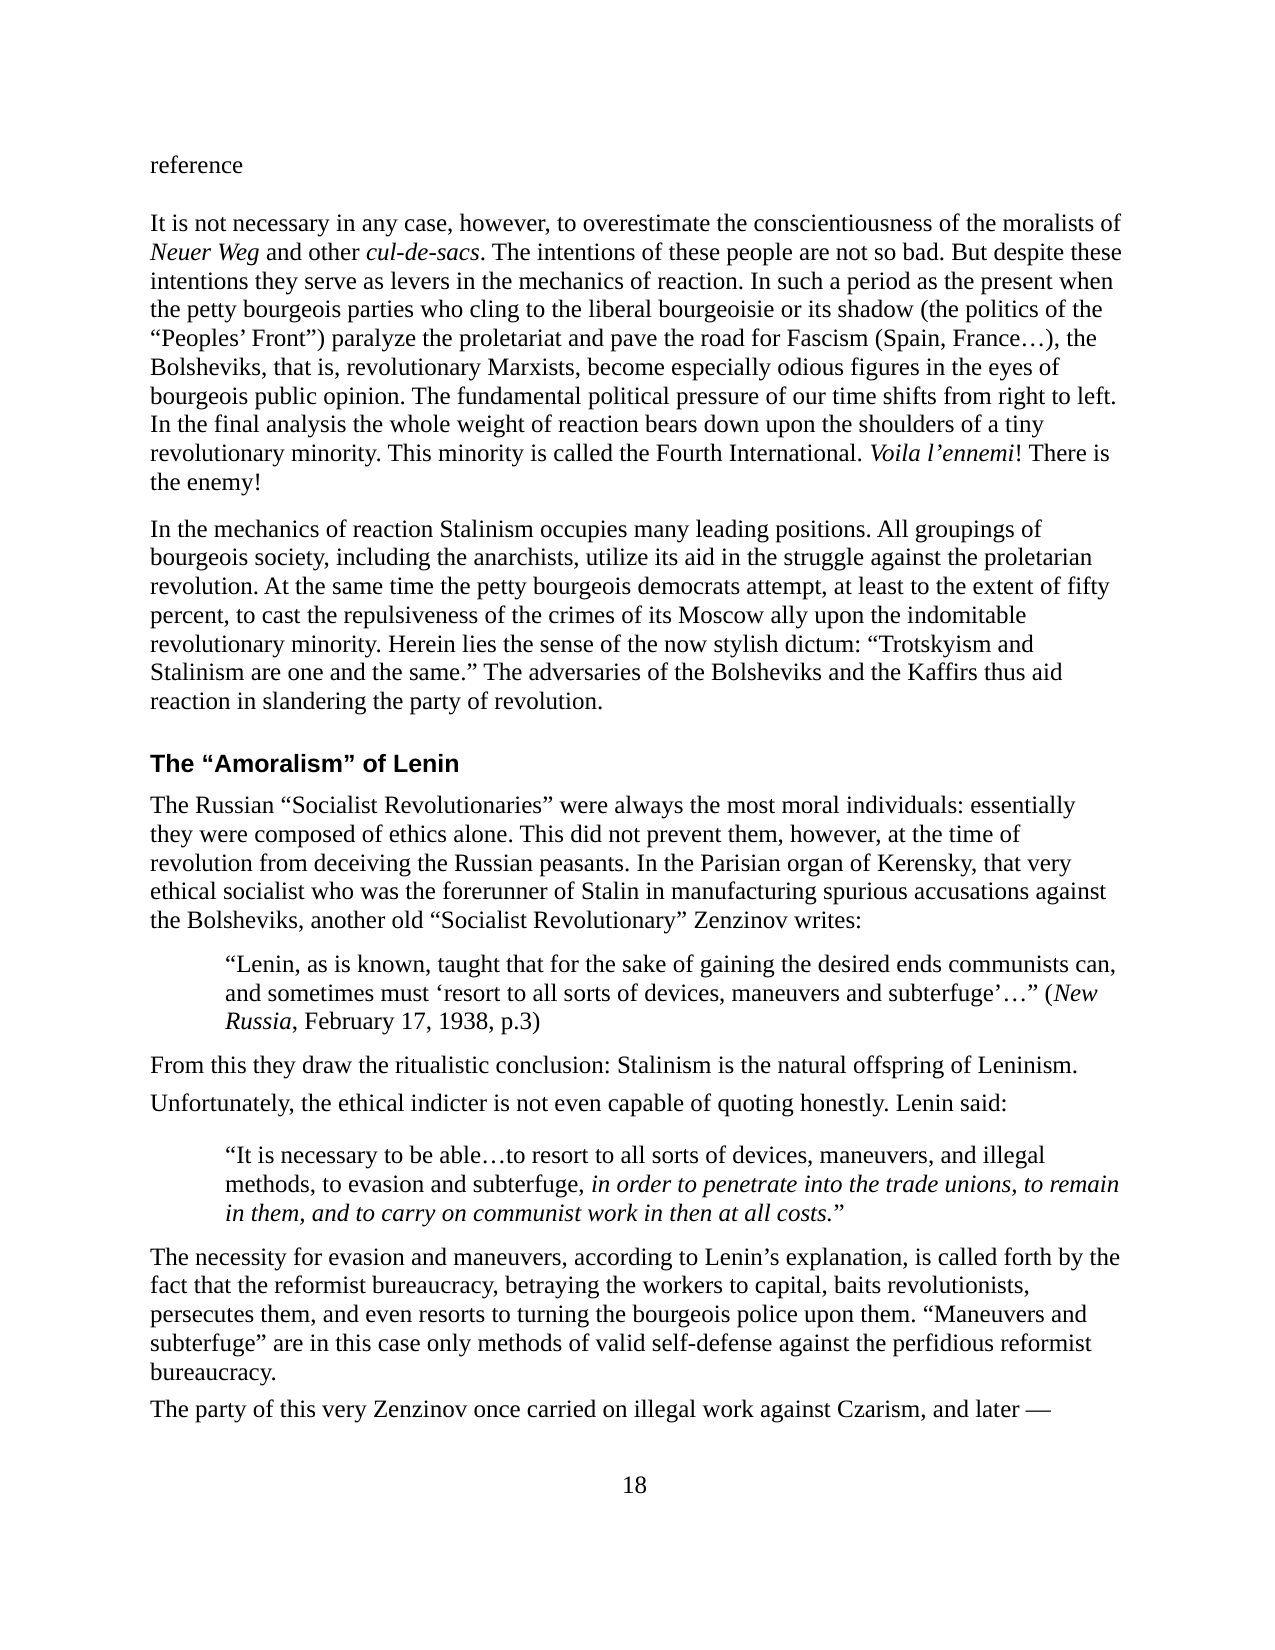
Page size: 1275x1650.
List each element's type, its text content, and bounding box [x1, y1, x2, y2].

text The Russian “Socialist Revolutionaries” were always the most moral individuals: essentially they were composed of ethics alone. This did not prevent them, however, at the time of revolution from deceiving the Russian peasants. In the Parisian organ of Kerensky, that very ethical socialist who was the forerunner of Stalin in manufacturing spurious accusations against the Bolsheviks, another old “Socialist Revolutionary” Zenzinov writes: [150, 790, 1125, 934]
text In the mechanics of reaction Stalinism occupies many leading positions. All groupings of bourgeois society, including the anarchists, utilize its aid in the struggle against the proletarian revolution. At the same time the petty bourgeois democrats attempt, at least to the extent of fifty percent, to cast the repulsiveness of the crimes of its Moscow ally upon the indomitable revolutionary minority. Herein lies the sense of the now stylish dictum: “Trotskyism and Stalinism are one and the same.” The adversaries of the Bolsheviks and the Kaffirs thus aid reaction in slandering the party of revolution. [150, 514, 1125, 715]
text The party of this very Zenzinov once carried on illegal work against Czarism, and later — [150, 1394, 1125, 1423]
text “It is necessary to be able…to resort to all sorts of devices, maneuvers, and illegal methods, to evasion and subterfuge, in order to penetrate into the trade unions, to remain in them, and to carry on communist work in then at all costs.” [225, 1141, 1125, 1227]
text The necessity for evasion and maneuvers, according to Lenin’s explanation, is called forth by the fact that the reformist bureaucracy, betraying the workers to capital, baits revolutionists, persecutes them, and even resorts to turning the bourgeois police upon them. “Maneuvers and subterfuge” are in this case only methods of valid self-defense against the perfidious reformist bureaucracy. [150, 1242, 1125, 1386]
text It is not necessary in any case, however, to overestimate the conscientiousness of the moralists of Neuer Weg and other cul-de-sacs. The intentions of these people are not so bad. But despite these intentions they serve as levers in the mechanics of reaction. In such a period as the present when the petty bourgeois parties who cling to the liberal bourgeoisie or its shadow (the politics of the “Peoples’ Front”) paralyze the proletariat and pave the road for Fascism (Spain, France…), the Bolsheviks, that is, revolutionary Marxists, become especially odious figures in the eyes of bourgeois public opinion. The fundamental political pressure of our time shifts from right to left. In the final analysis the whole weight of reaction bears down upon the shoulders of a tiny revolutionary minority. This minority is called the Fourth International. Voila l’ennemi! There is the enemy! [150, 208, 1125, 496]
text From this they draw the ritualistic conclusion: Stalinism is the natural offspring of Leninism. [150, 1050, 1125, 1079]
text “Lenin, as is known, taught that for the sake of gaining the desired ends communists can, and sometimes must ‘resort to all sorts of devices, maneuvers and subterfuge’…” (New Russia, February 17, 1938, p.3) [225, 949, 1125, 1035]
subtitle The “Amoralism” of Lenin [150, 749, 1125, 778]
text Unfortunately, the ethical indicter is not even capable of quoting honestly. Lenin said: [150, 1088, 1125, 1117]
